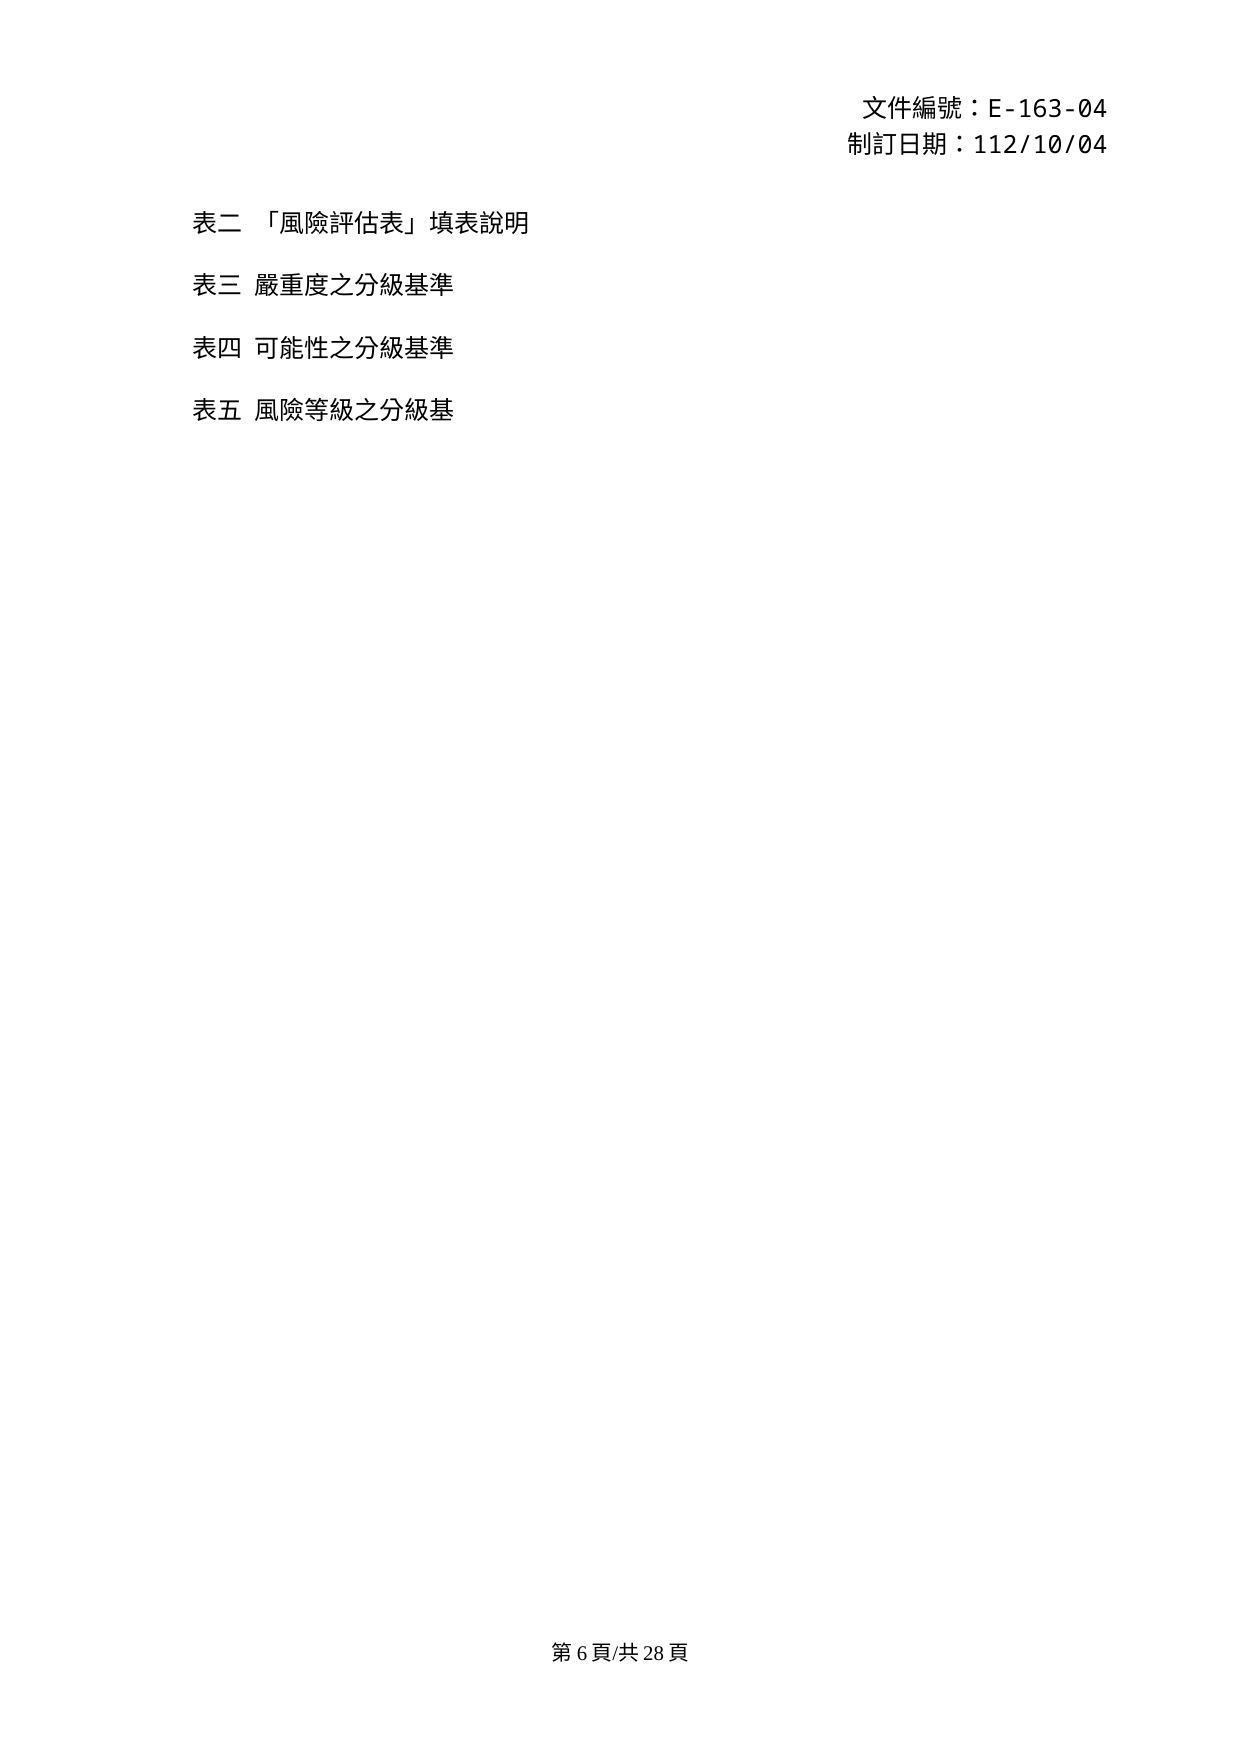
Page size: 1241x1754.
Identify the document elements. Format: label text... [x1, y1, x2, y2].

text 表四 可能性之分級基準 [192, 305, 1122, 367]
text 表五 風險等級之分級基 [192, 367, 1122, 430]
text 表二 「風險評估表」填表說明 [192, 180, 1122, 242]
text 表三 嚴重度之分級基準 [192, 242, 1122, 305]
